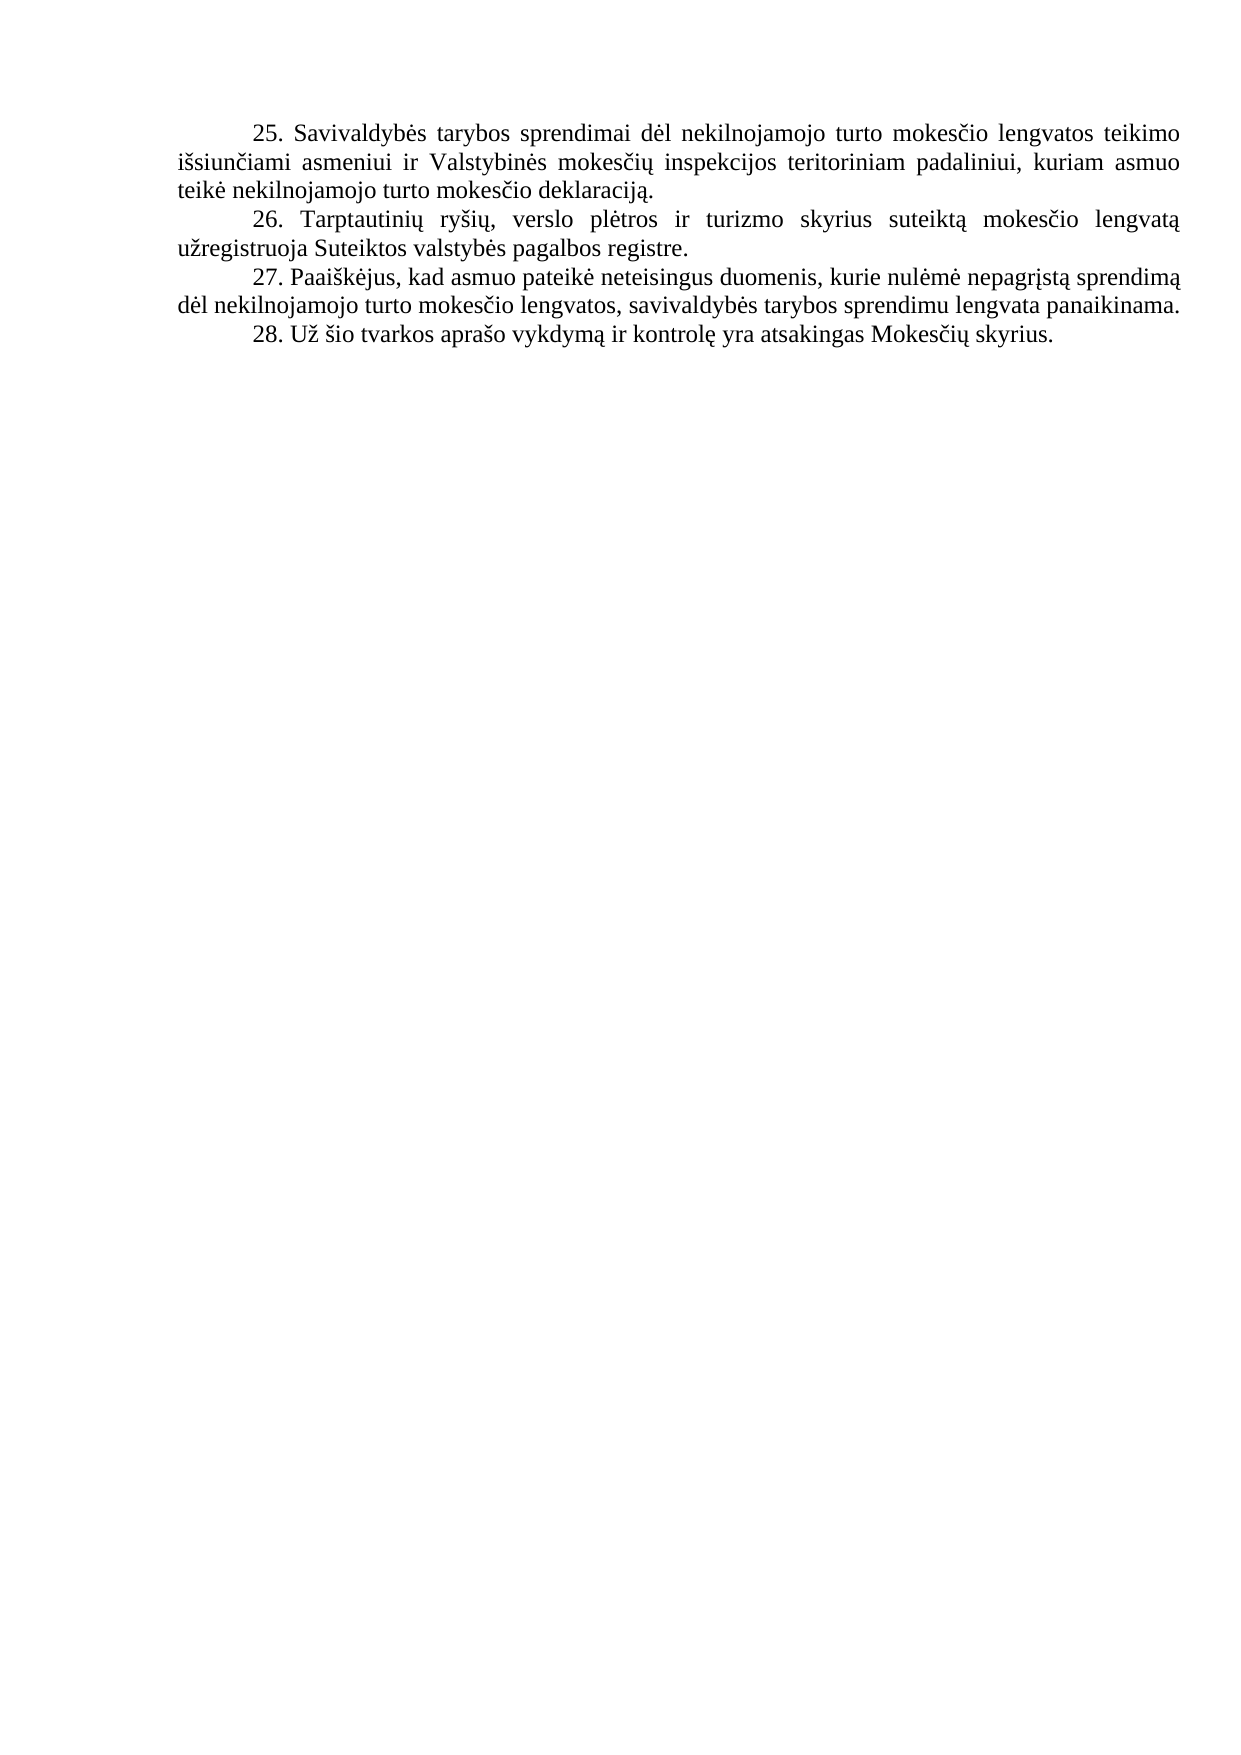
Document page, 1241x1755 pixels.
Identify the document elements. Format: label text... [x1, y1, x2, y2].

text 26. Tarptautinių ryšių, verslo plėtros ir turizmo skyrius suteiktą mokesčio lengvatą užregistruoja Suteiktos valstybės pagalbos registre. [177, 204, 1181, 262]
text 25. Savivaldybės tarybos sprendimai dėl nekilnojamojo turto mokesčio lengvatos teikimo išsiunčiami asmeniui ir Valstybinės mokesčių inspekcijos teritoriniam padaliniui, kuriam asmuo teikė nekilnojamojo turto mokesčio deklaraciją. [177, 118, 1181, 204]
text 28. Už šio tvarkos aprašo vykdymą ir kontrolę yra atsakingas Mokesčių skyrius. [177, 319, 1181, 348]
text 27. Paaiškėjus, kad asmuo pateikė neteisingus duomenis, kurie nulėmė nepagrįstą sprendimą dėl nekilnojamojo turto mokesčio lengvatos, savivaldybės tarybos sprendimu lengvata panaikinama. [177, 262, 1181, 319]
